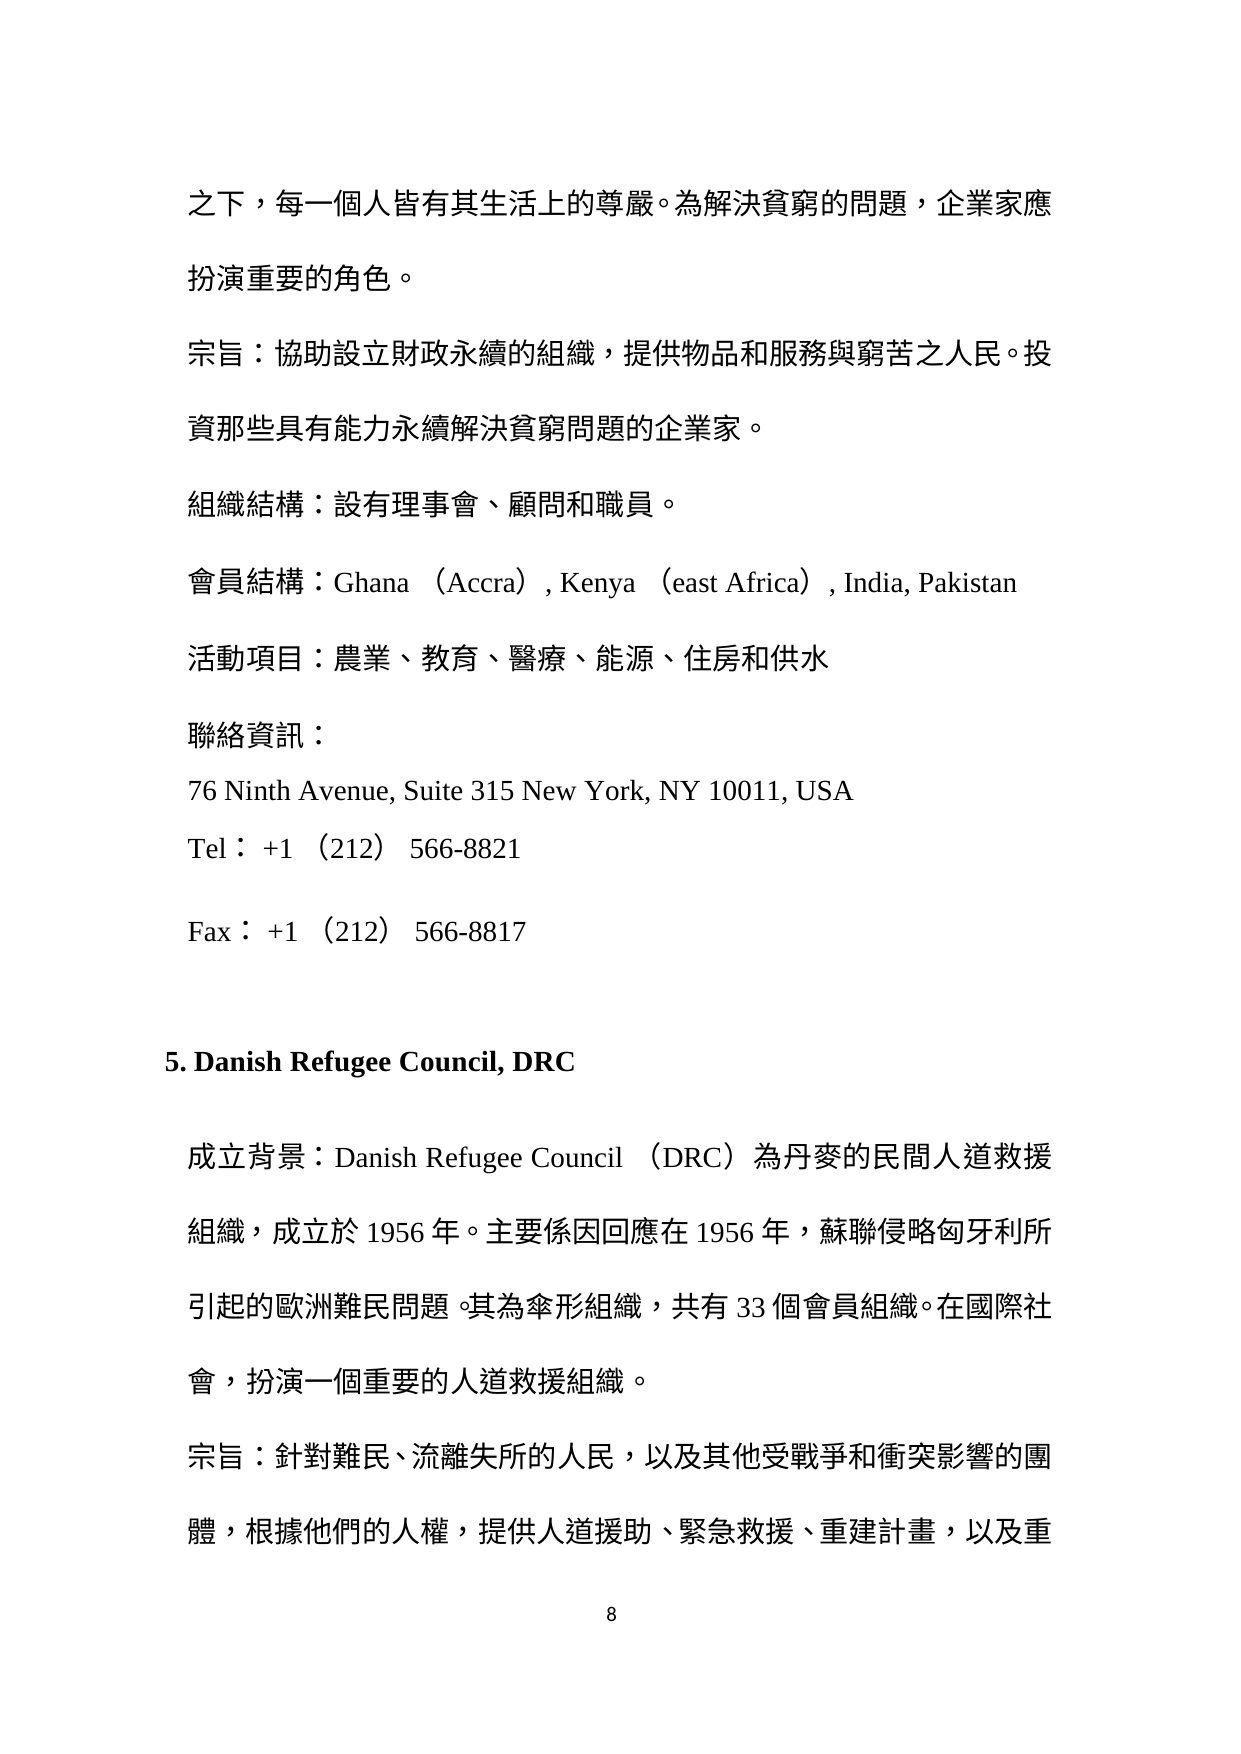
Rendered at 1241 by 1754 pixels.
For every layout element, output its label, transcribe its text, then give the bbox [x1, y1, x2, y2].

text 宗旨：協助設立財政永續的組織，提供物品和服務與窮苦之人民。投資那些具有能力永續解決貧窮問題的企業家。 [187, 314, 1053, 464]
text 聯絡資訊： [187, 696, 1053, 771]
text Tel： +1 （212） 566-8821 [187, 809, 1053, 884]
text 成立背景：Danish Refugee Council （DRC）為丹麥的民間人道救援組織，成立於 1956 年。主要係因回應在 1956 年，蘇聯侵略匈牙利所引起的歐洲難民問題。其為傘形組織，共有 33 個會員組織。在國際社會，扮演一個重要的人道救援組織。 [187, 1118, 1053, 1418]
text 宗旨：針對難民、流離失所的人民，以及其他受戰爭和衝突影響的團體，根據他們的人權，提供人道援助、緊急救援、重建計畫，以及重 [187, 1418, 1053, 1568]
text 會員結構：Ghana （Accra）, Kenya （east Africa）, India, Pakistan [187, 542, 1053, 617]
list Danish Refugee Council, DRC [164, 1043, 1053, 1080]
text 76 Ninth Avenue, Suite 315 New York, NY 10011, USA [187, 771, 1053, 809]
text 之下，每一個人皆有其生活上的尊嚴。為解決貧窮的問題，企業家應扮演重要的角色。 [187, 164, 1053, 314]
text Fax： +1 （212） 566-8817 [187, 891, 1053, 966]
text 組織結構：設有理事會、顧問和職員。 [187, 465, 1053, 540]
text 活動項目：農業、教育、醫療、能源、住房和供水 [187, 619, 1053, 694]
